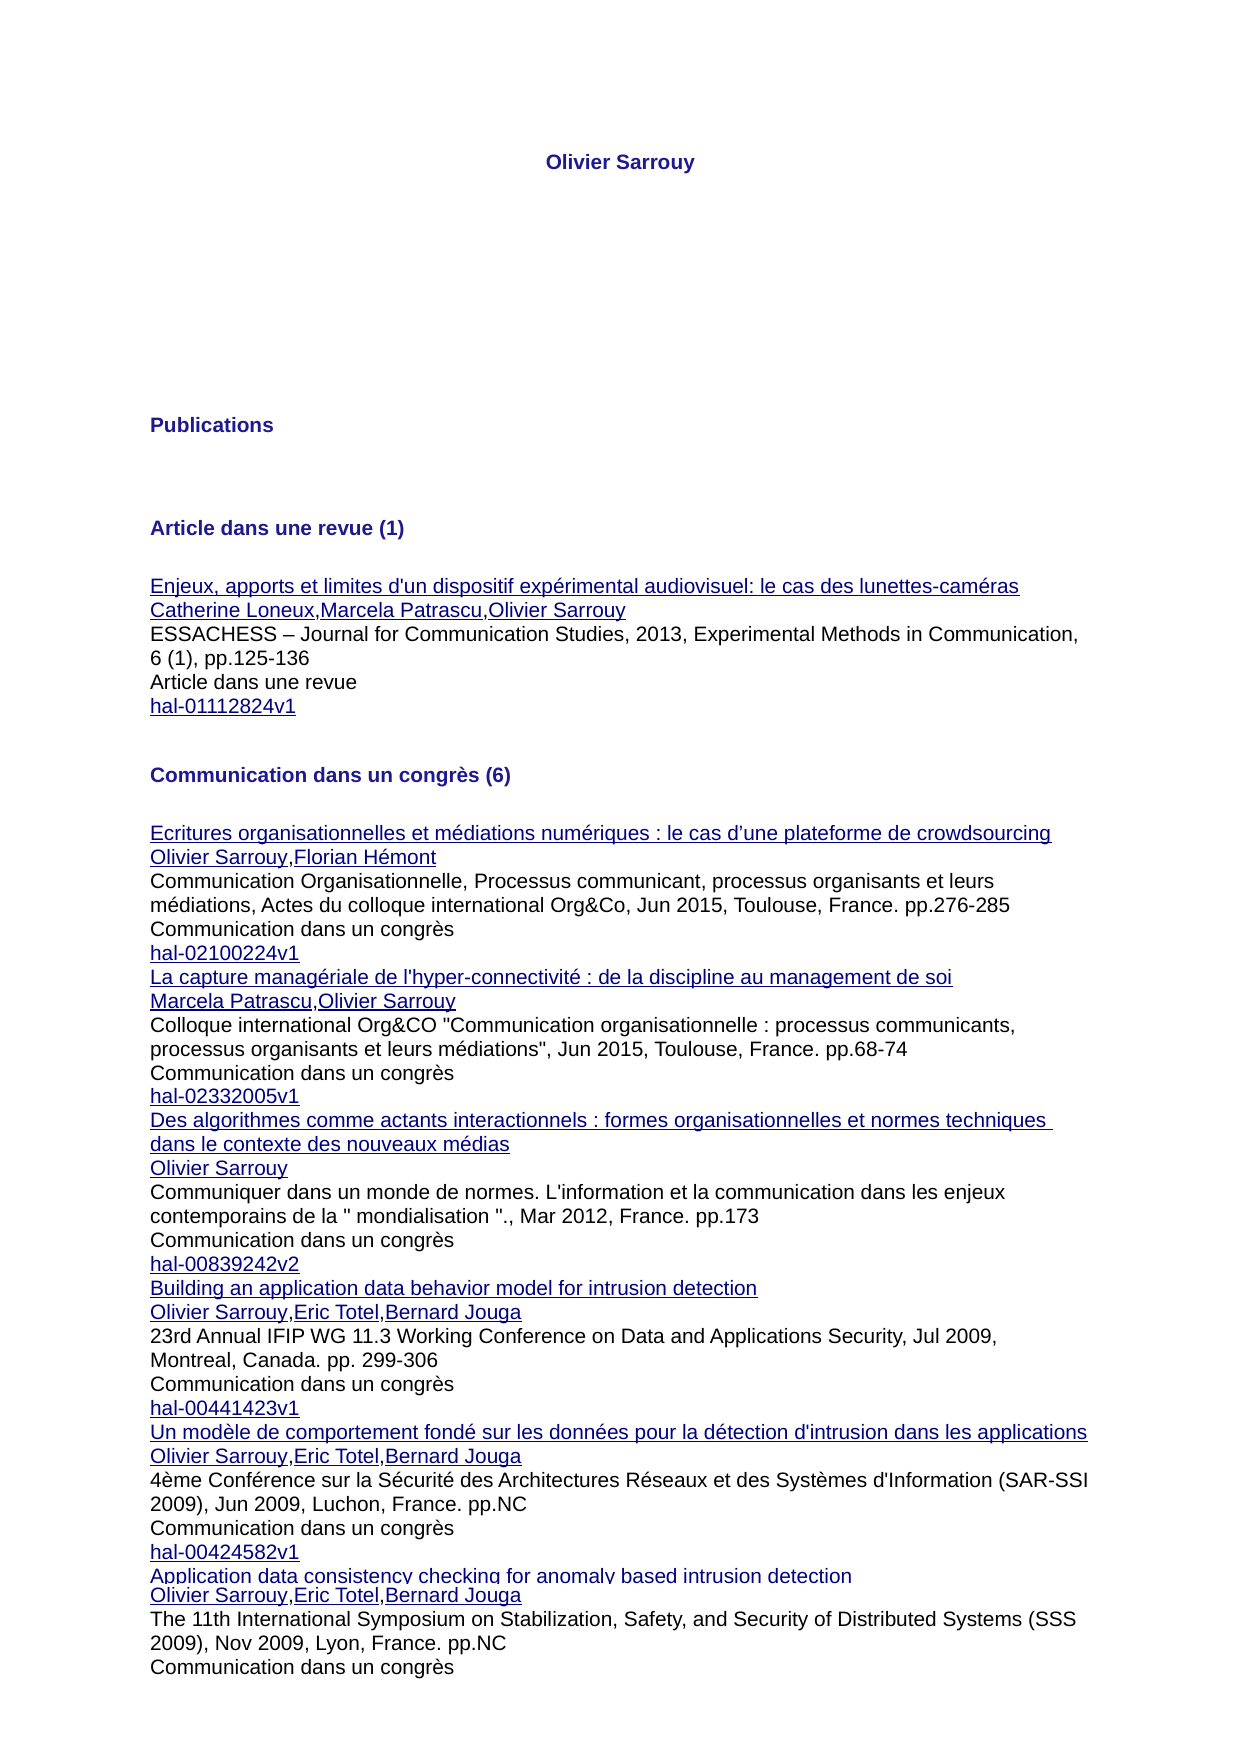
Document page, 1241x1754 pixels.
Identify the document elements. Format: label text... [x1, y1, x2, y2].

table_header Enjeux, apports et limites d'un dispositif expérimental audiovisuel: le cas des lunettes-caméras Catherine Loneux,Marcela Patrascu,Olivier Sarrouy ESSACHESS – Journal for Communication Studies, 2013, Experimental Methods in Communication, 6 (1), pp.125-136 Article dans une revue hal-01112824v1 [150, 574, 1090, 718]
subtitle Communication dans un congrès (6) [150, 762, 1090, 786]
subtitle Olivier Sarrouy [150, 150, 1090, 174]
subtitle Article dans une revue (1) [150, 516, 1090, 539]
table_cell La capture managériale de l'hyper-connectivité : de la discipline au management de soi Marcela Patrascu,Olivier Sarrouy Colloque international Org&CO "Communication organisationnelle : processus communicants, processus organisants et leurs médiations", Jun 2015, Toulouse, France. pp.68-74 Communication dans un congrès hal-02332005v1 [150, 965, 1090, 1108]
table_header Ecritures organisationnelles et médiations numériques : le cas d’une plateforme de crowdsourcing Olivier Sarrouy,Florian Hémont Communication Organisationnelle, Processus communicant, processus organisants et leurs médiations, Actes du colloque international Org&Co, Jun 2015, Toulouse, France. pp.276-285 Communication dans un congrès hal-02100224v1 [150, 821, 1090, 964]
table_cell Un modèle de comportement fondé sur les données pour la détection d'intrusion dans les applications Olivier Sarrouy,Eric Totel,Bernard Jouga 4ème Conférence sur la Sécurité des Architectures Réseaux et des Systèmes d'Information (SAR-SSI 2009), Jun 2009, Luchon, France. pp.NC Communication dans un congrès hal-00424582v1 [150, 1420, 1090, 1563]
table_cell Building an application data behavior model for intrusion detection Olivier Sarrouy,Eric Totel,Bernard Jouga 23rd Annual IFIP WG 11.3 Working Conference on Data and Applications Security, Jul 2009, Montreal, Canada. pp. 299-306 Communication dans un congrès hal-00441423v1 [150, 1276, 1090, 1420]
subtitle Publications [150, 412, 1090, 436]
table_cell Application data consistency checking for anomaly based intrusion detection Olivier Sarrouy,Eric Totel,Bernard Jouga The 11th International Symposium on Stabilization, Safety, and Security of Distributed Systems (SSS 2009), Nov 2009, Lyon, France. pp.NC Communication dans un congrès [150, 1564, 1090, 1679]
table_cell Des algorithmes comme actants interactionnels : formes organisationnelles et normes techniques dans le contexte des nouveaux médias Olivier Sarrouy Communiquer dans un monde de normes. L'information et la communication dans les enjeux contemporains de la " mondialisation "., Mar 2012, France. pp.173 Communication dans un congrès hal-00839242v2 [150, 1108, 1090, 1276]
